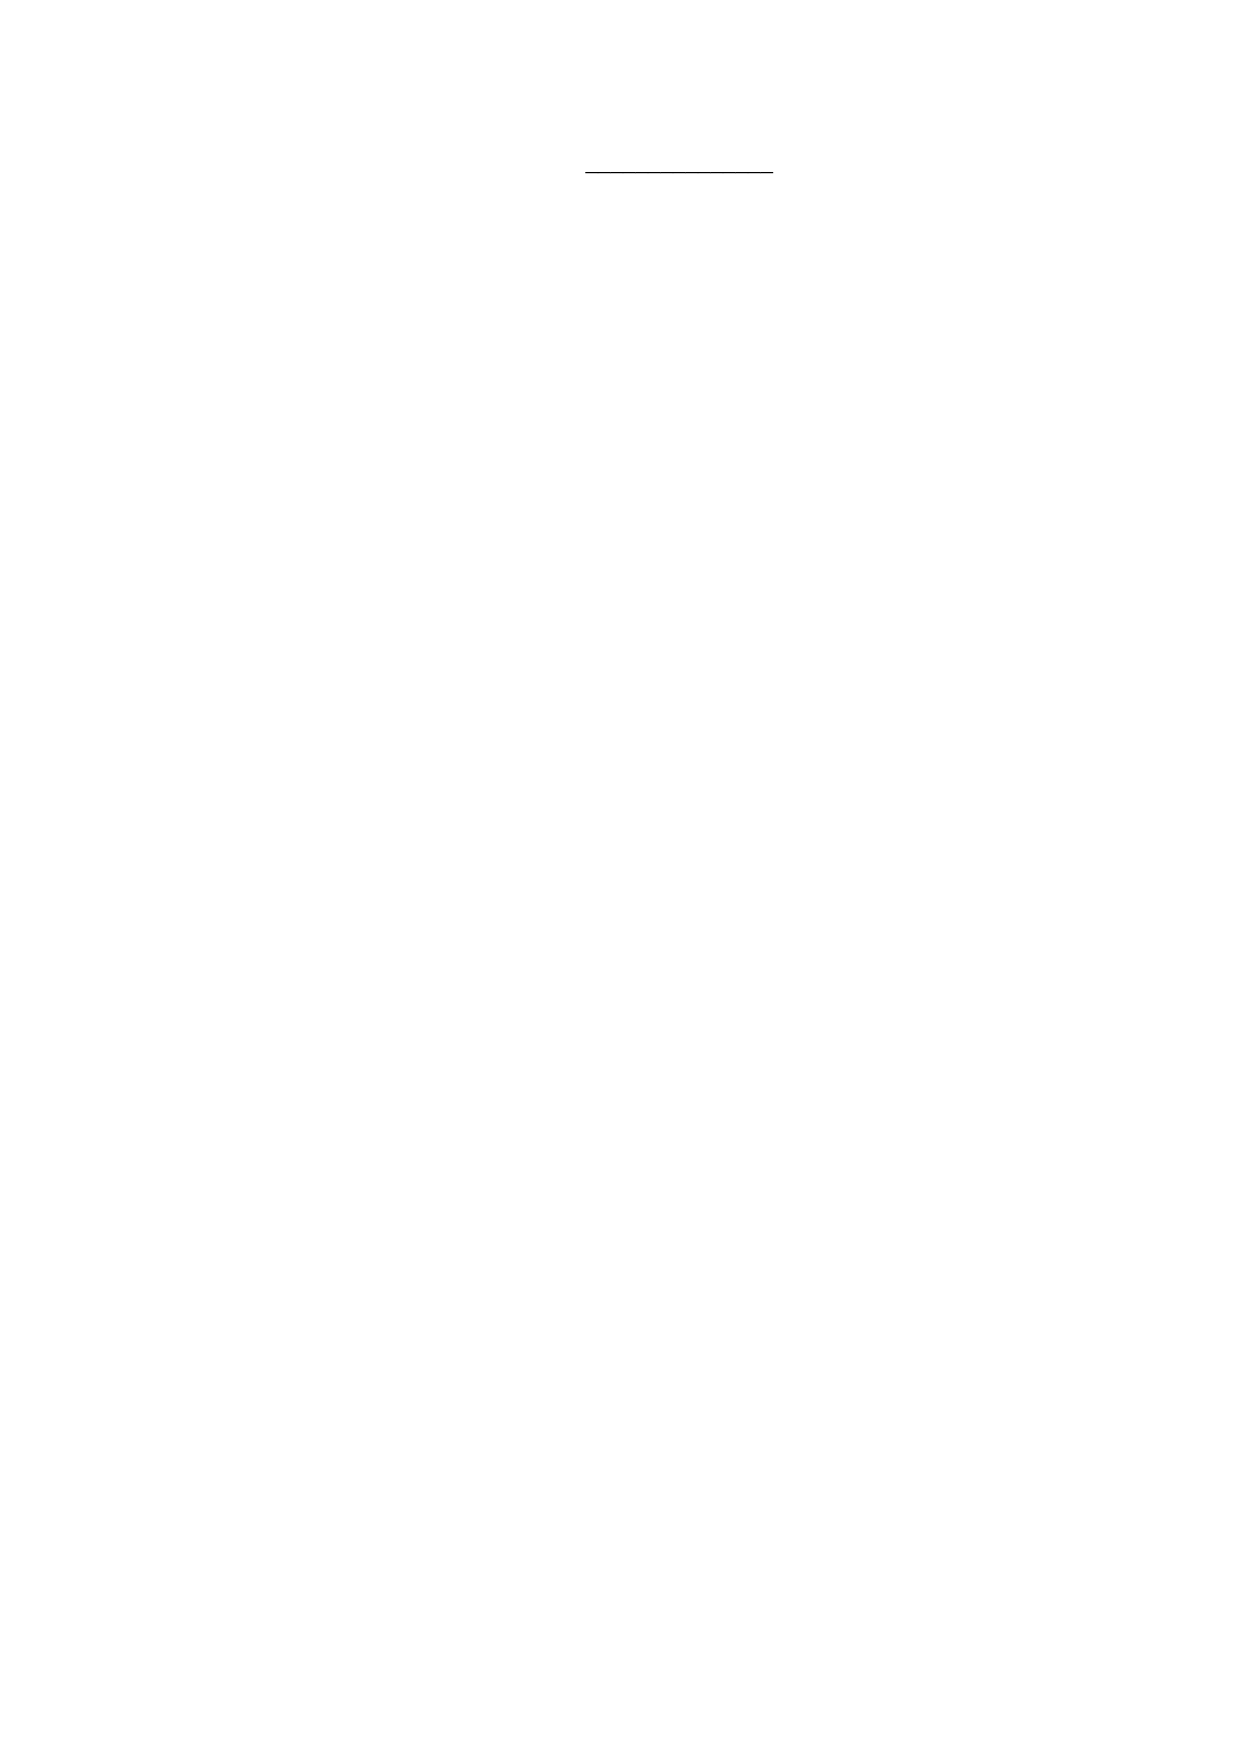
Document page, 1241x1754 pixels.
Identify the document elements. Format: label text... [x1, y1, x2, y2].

text _______________ [177, 147, 1181, 176]
